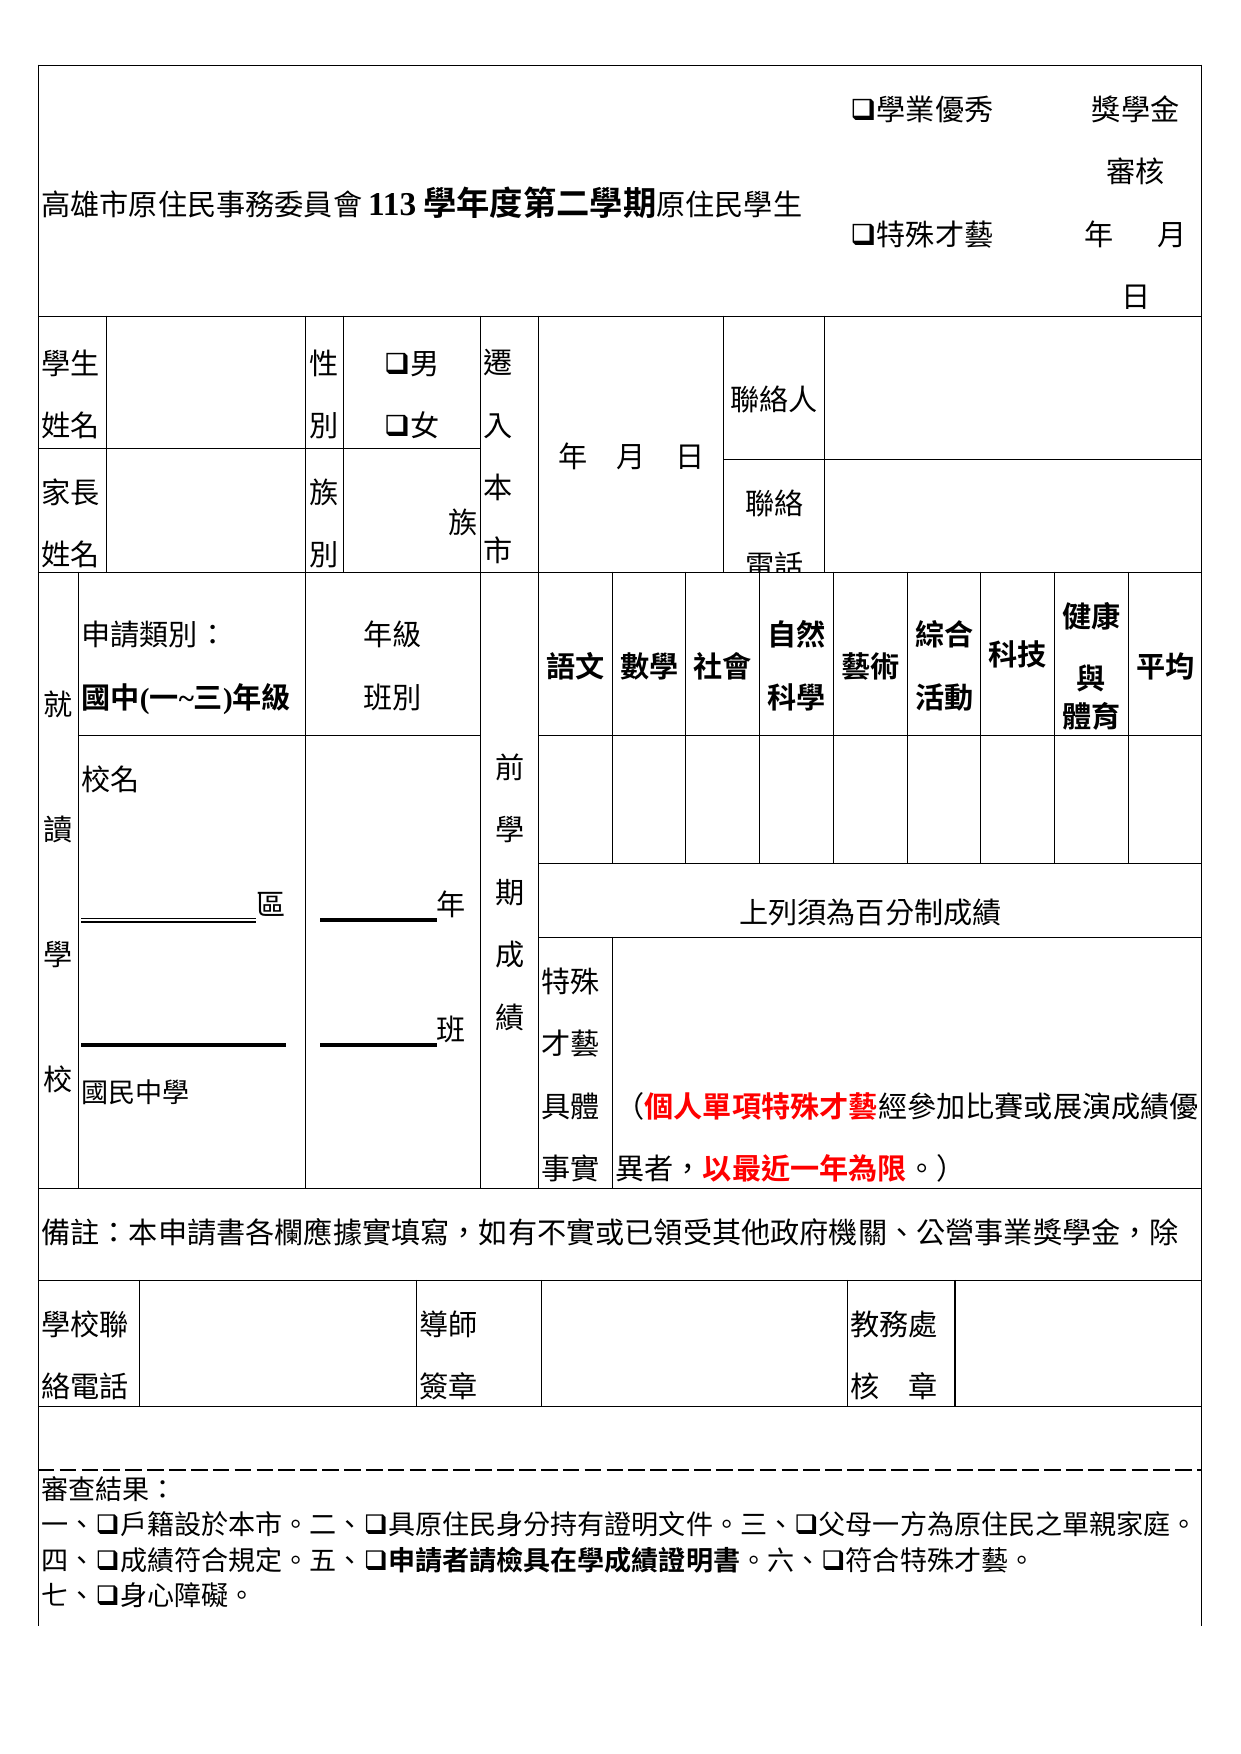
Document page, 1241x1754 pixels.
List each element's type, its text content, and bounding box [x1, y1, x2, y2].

table_cell [956, 1281, 1201, 1406]
table_cell 前學 期 成 績 [481, 573, 538, 1188]
table_cell [760, 736, 833, 862]
table_header 高雄市原住民事務委員會113學年度第二學期原住民學生 [39, 66, 847, 316]
table_cell [825, 317, 1201, 459]
table_cell 族 [344, 449, 480, 572]
table_cell 遷入 本市 [481, 317, 538, 572]
table_cell 學生姓名 [39, 317, 106, 448]
table_cell 藝術 [834, 573, 907, 735]
table_cell [542, 1281, 847, 1406]
table_cell （個人單項特殊才藝經參加比賽或展演成績優異者，以最近一年為限。） [613, 938, 1201, 1188]
table_cell 年級 班別 [306, 573, 480, 735]
table_cell 健康 與 體育 [1055, 573, 1128, 735]
table_cell 備註：本申請書各欄應據實填寫，如有不實或已領受其他政府機關、公營事業獎學金，除追繳補助款外，依法究辦。 [39, 1189, 1201, 1280]
table_cell 社會 [686, 573, 759, 735]
table_cell 科技 [981, 573, 1054, 735]
table_cell 特殊 才藝 具體 事實 [539, 938, 612, 1188]
table_cell [107, 317, 305, 448]
table_cell [39, 1407, 1201, 1469]
table_cell 年 班 [306, 736, 480, 1188]
table_cell 家長姓名 [39, 449, 106, 572]
table_cell [834, 736, 907, 862]
table_cell 自然 科學 [760, 573, 833, 735]
table_cell 男 女 [344, 317, 480, 448]
table_cell 導師 簽章 [417, 1281, 541, 1406]
table_cell 申請類別： 國中(一~三)年級 [79, 573, 305, 735]
table_header 獎學金 審核 年 月 日 [1069, 66, 1201, 316]
table_cell [539, 736, 612, 862]
table_cell 數學 [613, 573, 685, 735]
table_cell [1129, 736, 1201, 862]
table_cell 性別 [306, 317, 343, 448]
table_cell 年 月 日 [539, 317, 723, 572]
table_cell 語文 [539, 573, 612, 735]
table_cell 聯絡 電話 [724, 460, 824, 572]
table_header 學業優秀 [847, 66, 1069, 128]
table_cell [613, 736, 685, 862]
table_cell 教務處 核 章 [848, 1281, 954, 1406]
table_cell [686, 736, 759, 862]
table_cell [908, 736, 980, 862]
table_cell 特殊才藝 [847, 128, 1069, 316]
table_cell [107, 449, 305, 572]
table_cell 校名 區 國民中學 [79, 736, 305, 1188]
table_cell 就 讀 學 校 [39, 573, 78, 1188]
table_cell [981, 736, 1054, 862]
table_cell [825, 460, 1201, 572]
table_cell 聯絡人 [724, 317, 824, 459]
table_cell 綜合活動 [908, 573, 980, 735]
table_cell 平均 [1129, 573, 1201, 735]
table_cell [1055, 736, 1128, 862]
table_cell [140, 1281, 416, 1406]
table_cell 族別 [306, 449, 343, 572]
table_cell 審查結果： 一、戶籍設於本市。二、具原住民身分持有證明文件。三、父母一方為原住民之單親家庭。四、成績符合規定。五、申請者請檢具在學成績證明書。六、符合特殊才藝。 七、身心障礙。 [39, 1469, 1201, 1626]
table_cell 學校聯 絡電話 [39, 1281, 139, 1406]
table_cell 上列須為百分制成績 [539, 864, 1201, 937]
